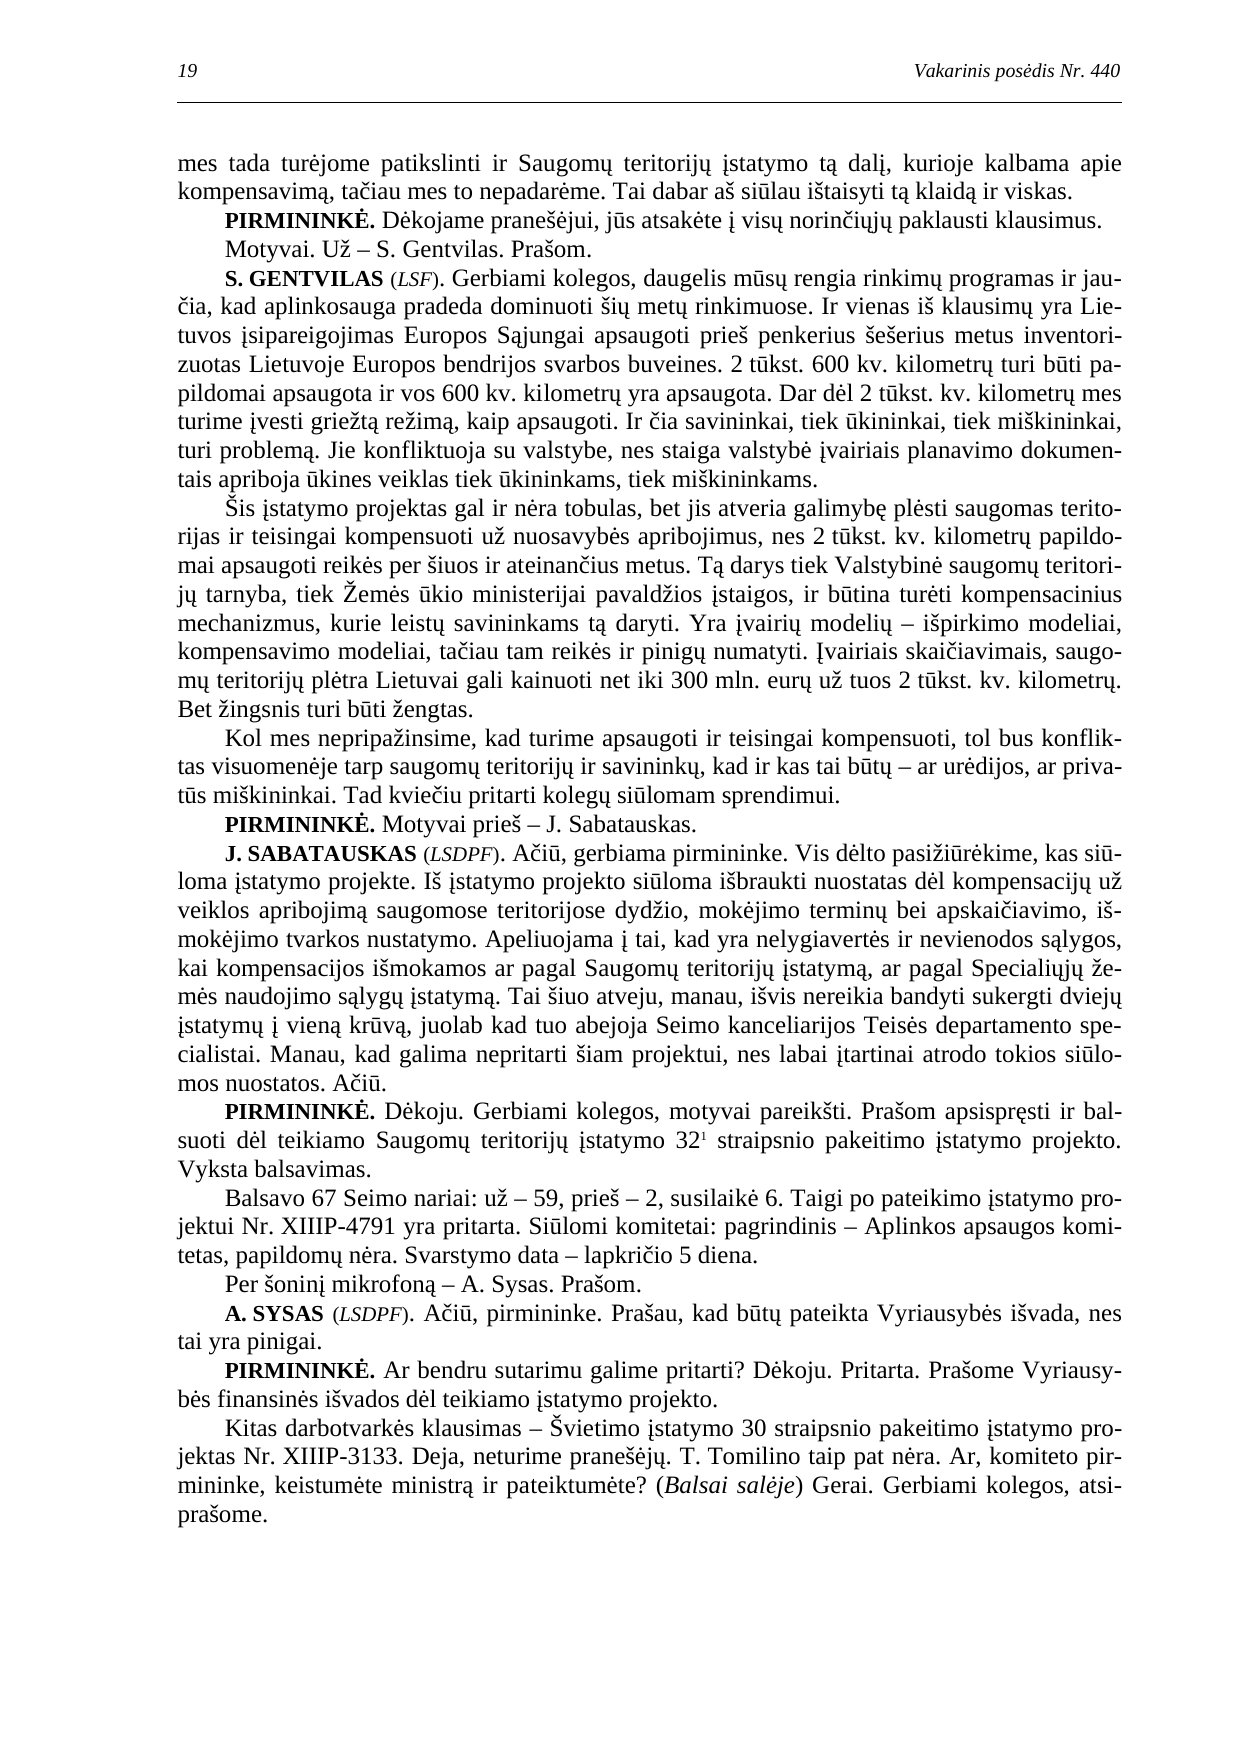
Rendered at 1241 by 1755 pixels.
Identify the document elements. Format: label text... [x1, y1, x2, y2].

text Šis įsta­ty­mo pro­jek­tas gal ir nė­ra to­bu­las, bet jis at­ve­ria ga­li­my­bę plės­ti sau­go­mas te­ri­to­ri­jas ir tei­sin­gai kom­pen­suo­ti už nuo­sa­vy­bės ap­ri­bo­ji­mus, nes 2 tūkst. kv. ki­lo­met­rų pa­pil­do­mai ap­sau­go­ti rei­kės per šiuos ir at­ei­nan­čius me­tus. Tą da­rys tiek Vals­ty­bi­nė sau­go­mų te­ri­to­ri­jų tar­ny­ba, tiek Že­mės ūkio mi­nis­te­ri­jai pa­val­džios įstai­gos, ir bū­ti­na tu­rė­ti kom­pen­sa­ci­nius me­cha­niz­mus, ku­rie leis­tų sa­vi­nin­kams tą da­ry­ti. Yra įvai­rių mo­de­lių – iš­pir­ki­mo mo­de­liai, kom­pen­sa­vi­mo mo­de­liai, ta­čiau tam rei­kės ir pi­ni­gų nu­ma­ty­ti. Įvai­riais skai­čia­vi­mais, sau­go­mų te­ri­to­ri­jų plėt­ra Lie­tu­vai ga­li kai­nuo­ti net iki 300 mln. eu­rų už tuos 2 tūkst. kv. ki­lo­met­rų. Bet žings­nis tu­ri bū­ti ženg­tas. [177, 493, 1122, 723]
text S. GENTVILAS (LSF). Ger­bia­mi ko­le­gos, dau­ge­lis mū­sų ren­gia rin­ki­mų pro­gra­mas ir jau­čia, kad ap­lin­ko­sau­ga pra­de­da do­mi­nuo­ti šių me­tų rin­ki­muo­se. Ir vie­nas iš klau­si­mų yra Lie­tu­vos įsi­pa­rei­go­ji­mas Eu­ro­pos Są­jun­gai ap­sau­go­ti prieš pen­ke­rius še­še­rius me­tus in­ven­to­ri­zuo­tas Lie­tu­vo­je Eu­ro­pos ben­dri­jos svar­bos bu­vei­nes. 2 tūkst. 600 kv. ki­lo­met­rų tu­ri bū­ti pa­pil­do­mai ap­sau­go­ta ir vos 600 kv. ki­lo­met­rų yra ap­sau­go­ta. Dar dėl 2 tūkst. kv. ki­lo­met­rų mes tu­ri­me įves­ti griež­tą re­ži­mą, kaip ap­sau­go­ti. Ir čia sa­vi­nin­kai, tiek ūki­nin­kai, tiek miš­ki­nin­kai, tu­ri pro­ble­mą. Jie kon­flik­tuoja su vals­ty­be, nes stai­ga vals­ty­bė įvai­riais pla­na­vi­mo do­ku­men­tais ap­ri­bo­ja ūki­nes veik­las tiek ūki­nin­kams, tiek miš­ki­nin­kams. [177, 263, 1122, 493]
text PIRMININKĖ. Dė­ko­ju. Ger­bia­mi ko­le­gos, mo­ty­vai pa­reikš­ti. Pra­šom ap­si­sprę­s­ti ir bal­suoti dėl tei­kia­mo Sau­go­mų te­ri­to­ri­jų įsta­ty­mo 321 straips­nio pa­kei­ti­mo įsta­ty­mo pro­jek­to. Vyks­ta bal­sa­vi­mas. [177, 1096, 1122, 1183]
text Mo­ty­vai. Už – S. Gent­vi­las. Pra­šom. [177, 234, 1122, 263]
text Per šo­ni­nį mik­ro­fo­ną – A. Sy­sas. Pra­šom. [177, 1269, 1122, 1298]
text PIRMININKĖ. Dė­ko­ja­me pra­ne­šė­jui, jūs at­sa­kė­te į vi­sų no­rin­čiųjų pa­klaus­ti klau­si­mus. [177, 205, 1122, 234]
text A. SYSAS (LSDPF). Ačiū, pir­mi­nin­ke. Pra­šau, kad bū­tų pa­teik­ta Vy­riau­sy­bės iš­va­da, nes tai yra pi­ni­gai. [177, 1298, 1122, 1355]
text Ki­tas dar­bo­tvarkės klau­si­mas – Švie­ti­mo įsta­ty­mo 30 straips­nio pa­kei­ti­mo įsta­ty­mo pro­jek­tas Nr. XIIIP-3133. De­ja, ne­tu­ri­me pra­ne­šė­jų. T. To­mi­li­no taip pat nė­ra. Ar, ko­mi­te­to pir­mi­nin­ke, keis­tu­mė­te mi­nist­rą ir pa­teik­tu­mė­te? (Bal­sai sa­lė­je) Ge­rai. Ger­bia­mi ko­le­gos, at­si­pra­šo­me. [177, 1413, 1122, 1528]
text Bal­sa­vo 67 Sei­mo na­riai: už – 59, prieš – 2, su­si­lai­kė 6. Tai­gi po pa­tei­ki­mo įsta­ty­mo pro­jek­tui Nr. XIIIP-4791 yra pri­tar­ta. Siū­lo­mi ko­mi­te­tai: pa­grin­di­nis – Ap­lin­kos ap­sau­gos ko­mi­te­tas, pa­pil­do­mų nė­ra. Svars­ty­mo da­ta – lap­kri­čio 5 die­na. [177, 1183, 1122, 1269]
text mes ta­da tu­rė­jo­me pa­tiks­lin­ti ir Sau­go­mų te­ri­to­ri­jų įsta­ty­mo tą da­lį, ku­rio­je kal­ba­ma apie kom­pen­sa­vi­mą, ta­čiau mes to ne­pa­da­rė­me. Tai da­bar aš siū­lau iš­tai­sy­ti tą klai­dą ir vis­kas. [177, 148, 1122, 205]
text J. SABATAUSKAS (LSDPF). Ačiū, ger­bia­ma pir­mi­nin­ke. Vis dėl­to pa­si­žiū­rė­ki­me, kas siū­lo­ma įsta­ty­mo pro­jek­te. Iš įsta­ty­mo pro­jek­to siū­lo­ma iš­brauk­ti nuo­sta­tas dėl kom­pen­sa­ci­jų už veik­los ap­ri­bo­ji­mą sau­go­mo­se te­ri­to­ri­jo­se dy­džio, mo­kė­ji­mo ter­mi­nų bei ap­skai­čia­vi­mo, iš­mo­kė­ji­mo tvar­kos nu­sta­ty­mo. Ape­liuo­ja­ma į tai, kad yra ne­ly­gia­ver­tės ir ne­vie­no­dos są­ly­gos, kai kom­pen­sa­ci­jos iš­mo­ka­mos ar pa­gal Sau­go­mų te­ri­to­ri­jų įsta­ty­mą, ar pa­gal Spe­cia­lių­jų že­mės nau­do­ji­mo są­ly­gų įsta­ty­mą. Tai šiuo at­ve­ju, ma­nau, iš­vis ne­rei­kia ban­dy­ti su­kerg­ti dvie­jų įsta­ty­mų į vie­ną krū­vą, juo­lab kad tuo abe­jo­ja Sei­mo kan­ce­lia­ri­jos Tei­sės de­par­ta­men­to spe­cia­lis­tai. Ma­nau, kad ga­li­ma ne­pri­tar­ti šiam pro­jek­tui, nes la­bai įtar­ti­nai at­ro­do to­kios siū­lo­mos nuo­sta­tos. Ačiū. [177, 838, 1122, 1096]
text Kol mes ne­pri­pa­žin­si­me, kad tu­ri­me ap­sau­go­ti ir tei­sin­gai kom­pen­suo­ti, tol bus kon­flik­tas vi­suo­me­nė­je tarp sau­go­mų te­ri­to­ri­jų ir sa­vi­nin­kų, kad ir kas tai bū­tų – ar urė­di­jos, ar pri­va­tūs miš­ki­nin­kai. Tad kvie­čiu pri­tar­ti ko­le­gų siū­lo­mam spren­di­mui. [177, 723, 1122, 809]
text PIRMININKĖ. Mo­ty­vai prieš – J. Sa­ba­taus­kas. [177, 809, 1122, 838]
text PIRMININKĖ. Ar ben­dru su­ta­ri­mu ga­li­me pri­tar­ti? Dė­ko­ju. Pri­tar­ta. Pra­šo­me Vy­riau­sy­bės fi­nan­si­nės iš­va­dos dėl tei­kia­mo įsta­ty­mo pro­jek­to. [177, 1355, 1122, 1413]
